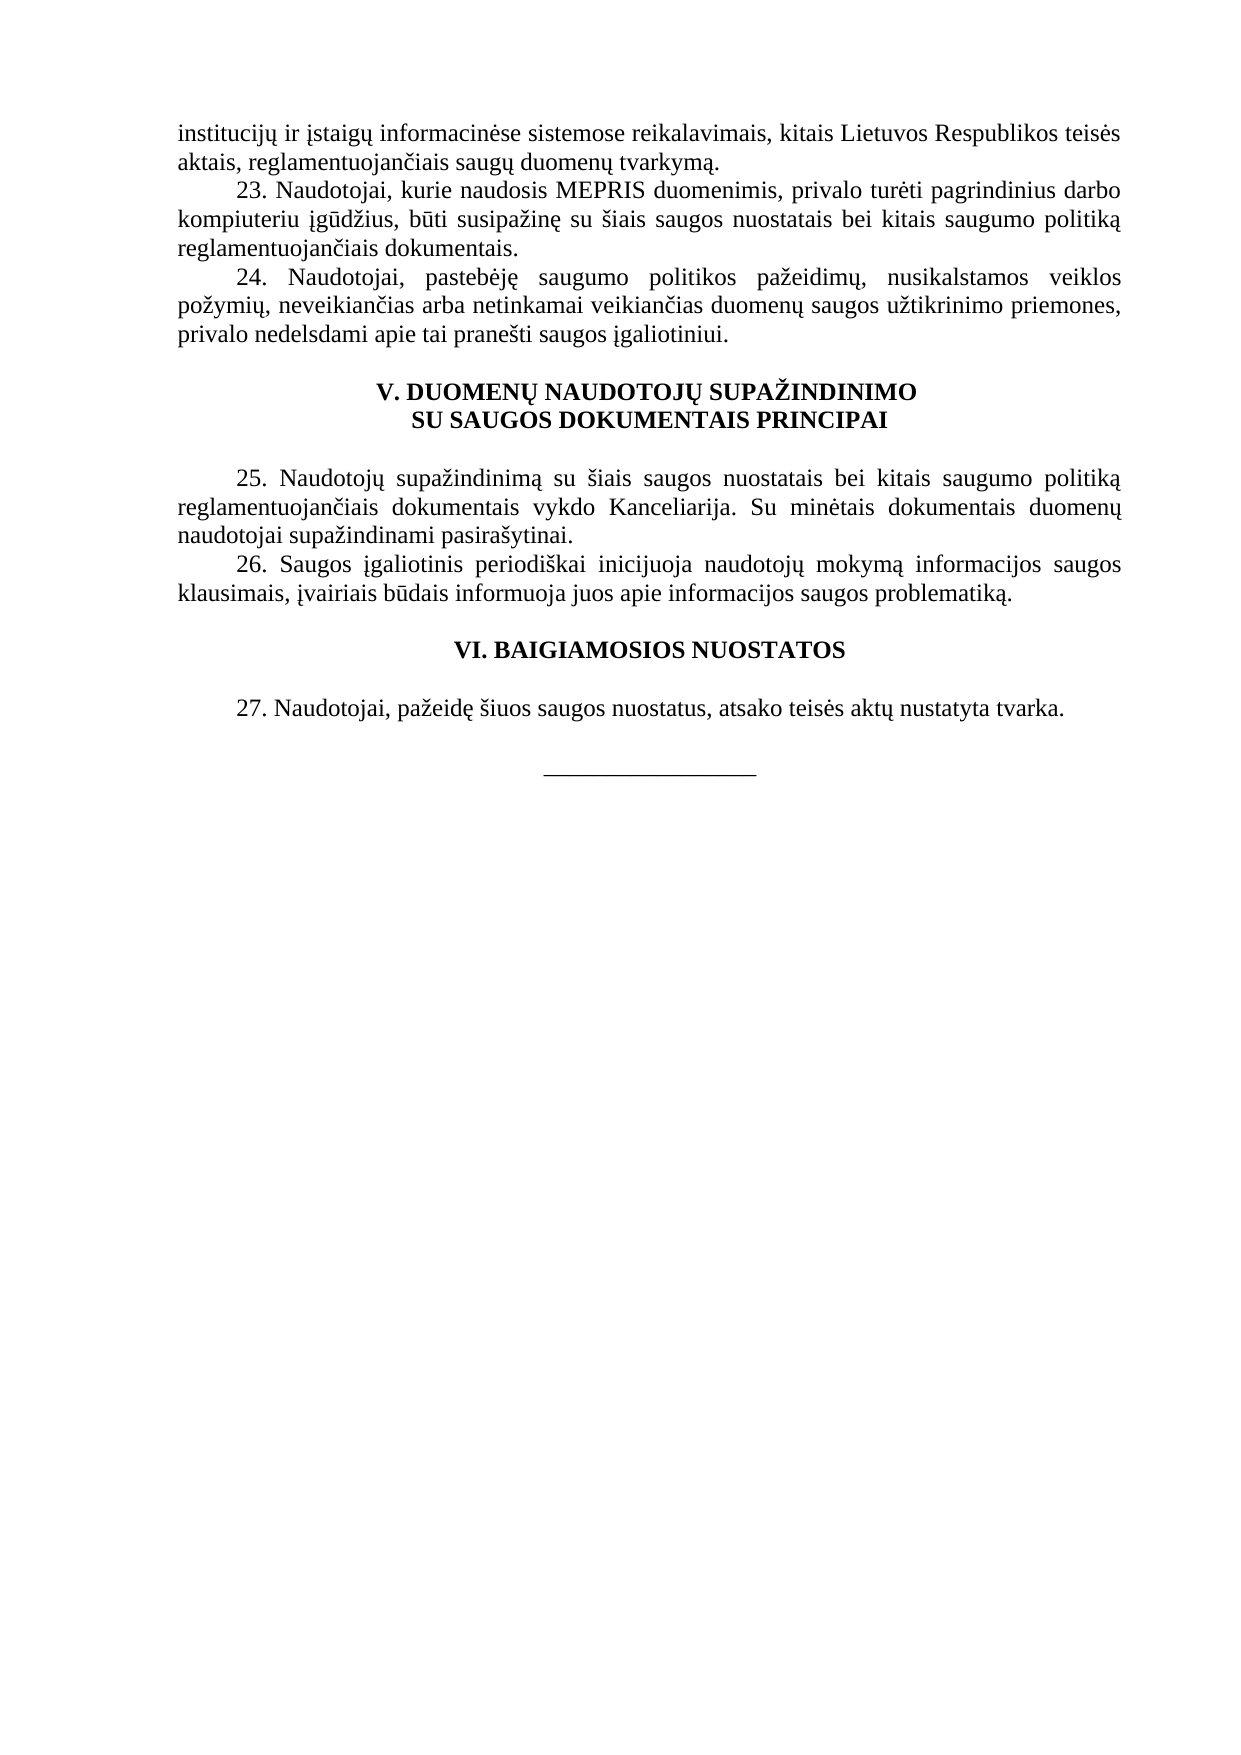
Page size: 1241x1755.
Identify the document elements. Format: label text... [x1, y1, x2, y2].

text 26. Saugos įgaliotinis periodiškai inicijuoja naudotojų mokymą informacijos saugos klausimais, įvairiais būdais informuoja juos apie informacijos saugos problematiką. [177, 549, 1122, 607]
text VI. BAIGIAMOSIOS NUOSTATOS [177, 636, 1122, 664]
text _________________ [177, 751, 1122, 779]
text 27. Naudotojai, pažeidę šiuos saugos nuostatus, atsako teisės aktų nustatyta tvarka. [177, 693, 1122, 722]
text 24. Naudotojai, pastebėję saugumo politikos pažeidimų, nusikalstamos veiklos požymių, neveikiančias arba netinkamai veikiančias duomenų saugos užtikrinimo priemones, privalo nedelsdami apie tai pranešti saugos įgaliotiniui. [177, 262, 1122, 348]
text V. DUOMENŲ NAUDOTOJŲ SUPAŽINDINIMO SU SAUGOS DOKUMENTAIS PRINCIPAI [177, 377, 1122, 434]
text institucijų ir įstaigų informacinėse sistemose reikalavimais, kitais Lietuvos Respublikos teisės aktais, reglamentuojančiais saugų duomenų tvarkymą. [177, 118, 1122, 176]
text 25. Naudotojų supažindinimą su šiais saugos nuostatais bei kitais saugumo politiką reglamentuojančiais dokumentais vykdo Kanceliarija. Su minėtais dokumentais duomenų naudotojai supažindinami pasirašytinai. [177, 463, 1122, 549]
text 23. Naudotojai, kurie naudosis MEPRIS duomenimis, privalo turėti pagrindinius darbo kompiuteriu įgūdžius, būti susipažinę su šiais saugos nuostatais bei kitais saugumo politiką reglamentuojančiais dokumentais. [177, 176, 1122, 262]
